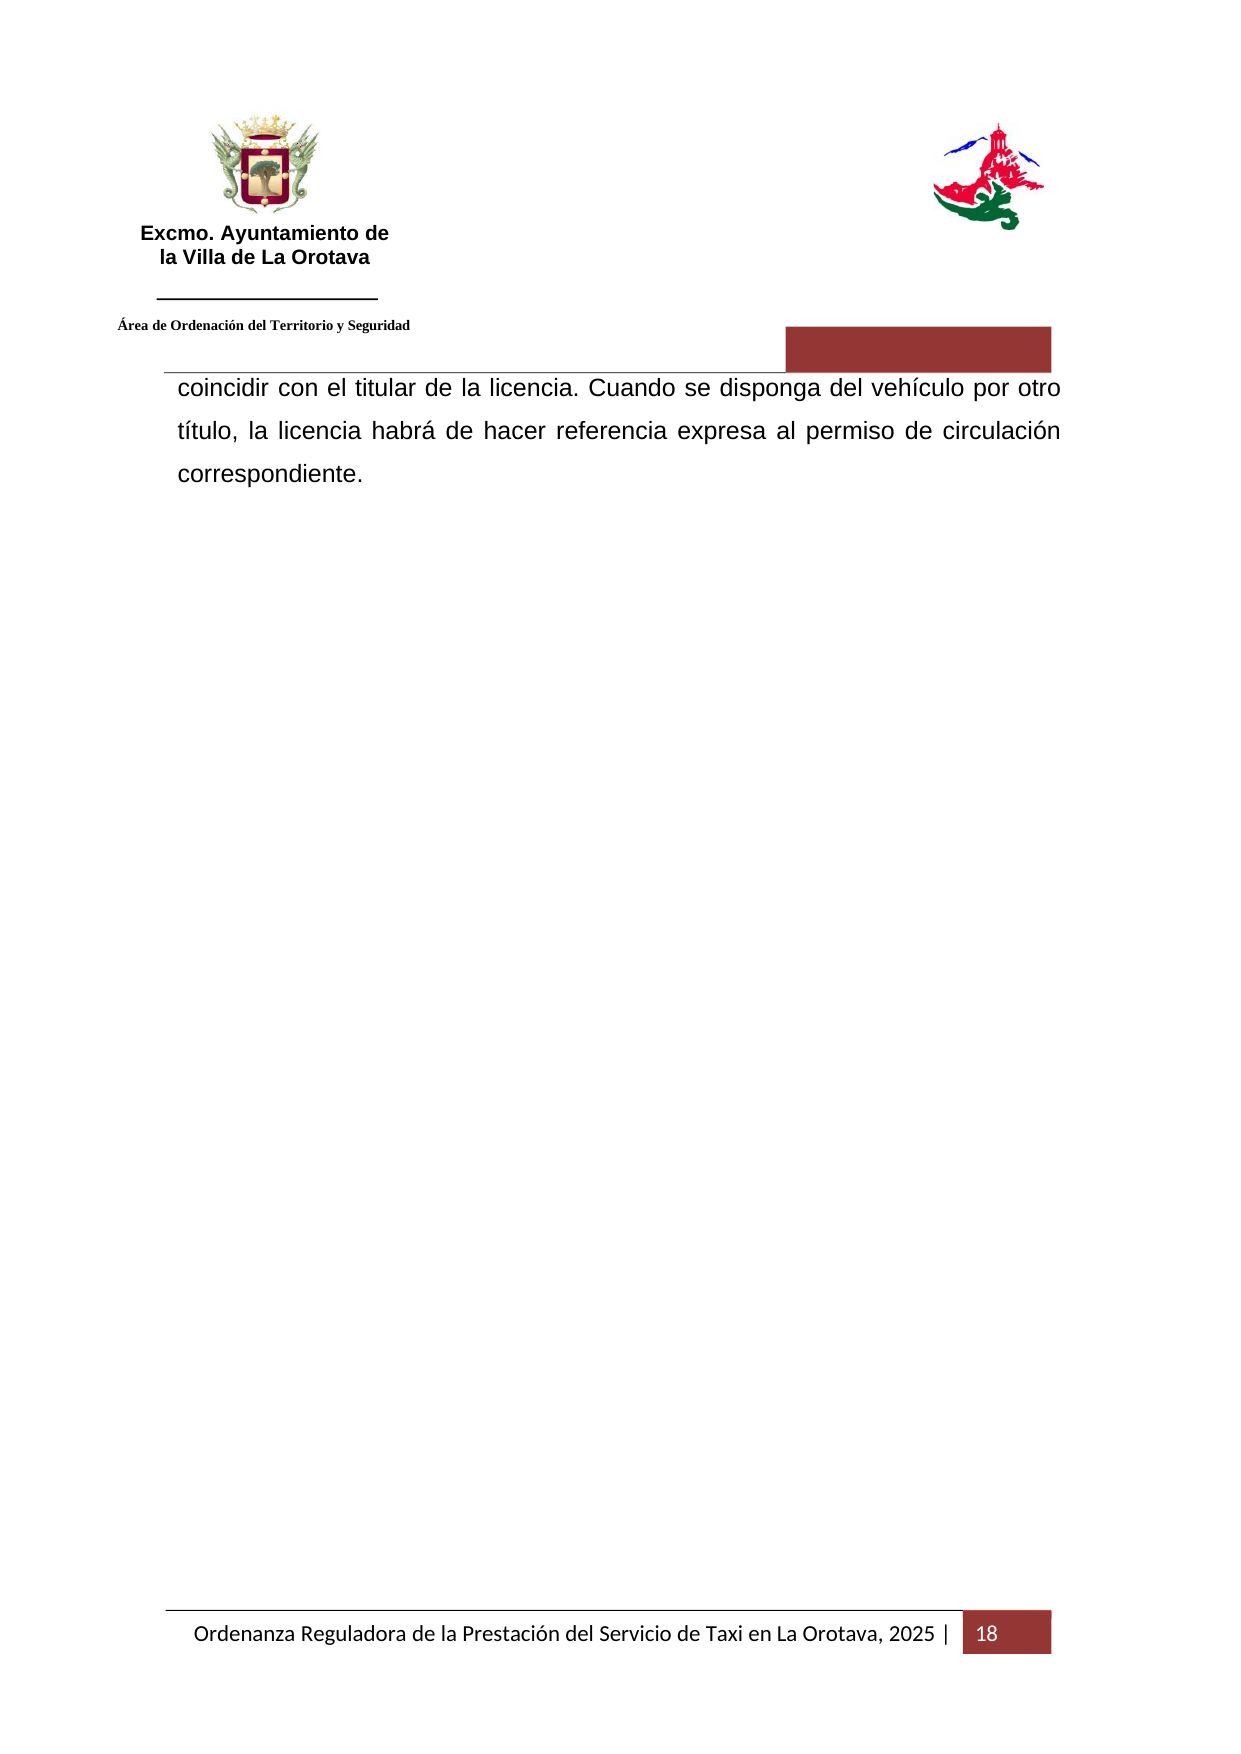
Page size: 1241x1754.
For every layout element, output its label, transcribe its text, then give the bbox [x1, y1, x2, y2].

picture [208, 105, 323, 214]
picture [933, 123, 1045, 230]
list coincidir con el titular de la licencia. Cuando se disponga del vehículo por otro título, la licencia habrá de hacer referencia expresa al permiso de circulación correspondiente. [177, 373, 1063, 488]
